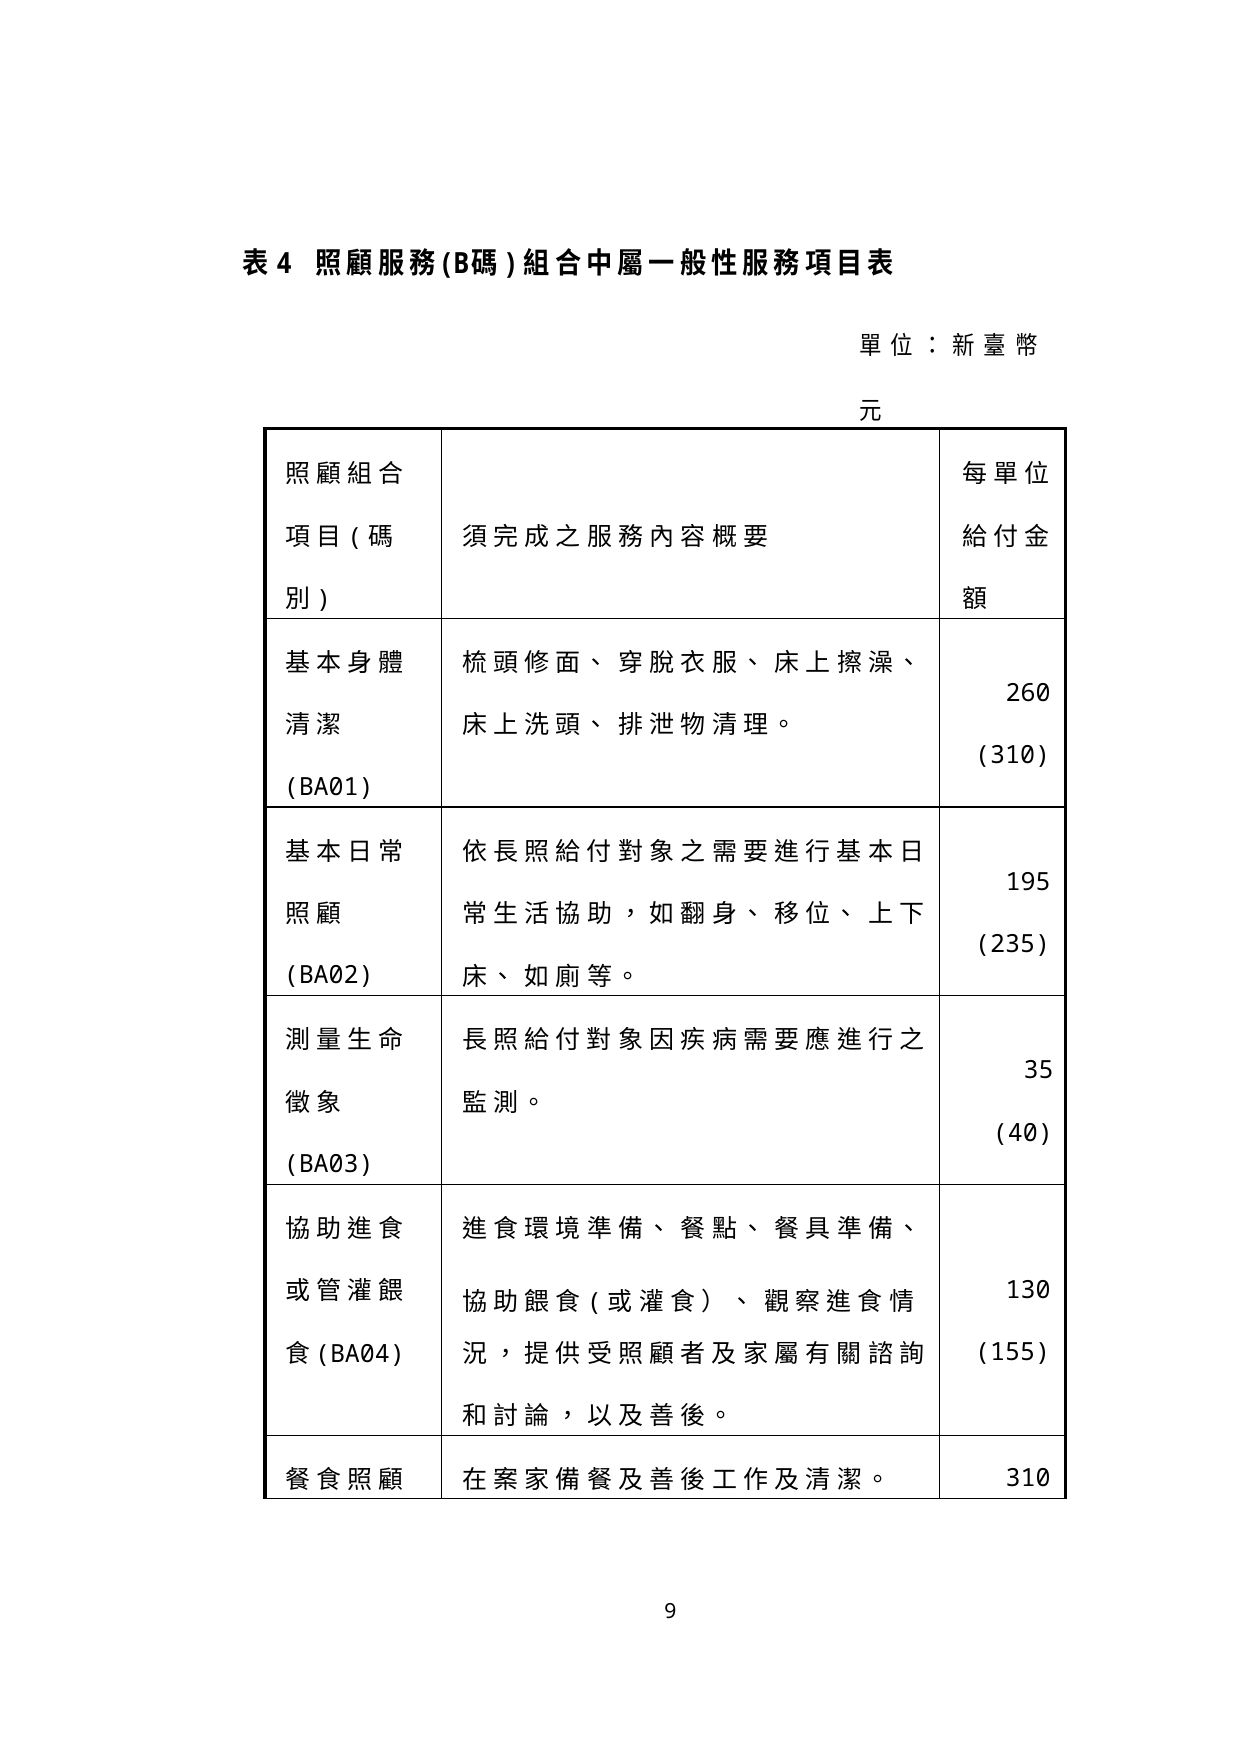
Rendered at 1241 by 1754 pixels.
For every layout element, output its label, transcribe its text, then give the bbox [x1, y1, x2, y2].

table_cell 35 (40) [940, 996, 1064, 1183]
table_cell 195 (235) [940, 808, 1064, 995]
table_header 須完成之服務內容概要 [442, 430, 939, 618]
table_cell 基本日常照顧(BA02) [267, 808, 441, 995]
table_cell 260 (310) [940, 619, 1064, 806]
table_cell 310 [940, 1436, 1064, 1498]
table_cell 餐食照顧 [267, 1436, 441, 1498]
table_cell 依長照給付對象之需要進行基本日常生活協助，如翻身、移位、上下床、如廁等。 [442, 808, 939, 995]
table_header 照顧組合項目(碼別) [267, 430, 441, 618]
table_cell 梳頭修面、穿脫衣服、床上擦澡、床上洗頭、排泄物清理。 [442, 619, 939, 806]
table_cell 基本身體清潔(BA01) [267, 619, 441, 806]
table_header 每單位 給付金額 [940, 430, 1064, 618]
table_cell 130 (155) [940, 1185, 1064, 1434]
table_cell 進食環境準備、餐點、餐具準備、協助餵食(或灌食）、觀察進食情況，提供受照顧者及家屬有關諮詢和討論，以及善後。 [442, 1185, 939, 1434]
table_cell 協助進食或管灌餵食(BA04) [267, 1185, 441, 1434]
table_cell 長照給付對象因疾病需要應進行之監測。 [442, 996, 939, 1183]
table_cell 在案家備餐及善後工作及清潔。 [442, 1436, 939, 1498]
text 表4 照顧服務(B碼)組合中屬一般性服務項目表 單位：新臺幣元 [240, 177, 1063, 427]
table_cell 測量生命徵象(BA03) [267, 996, 441, 1183]
